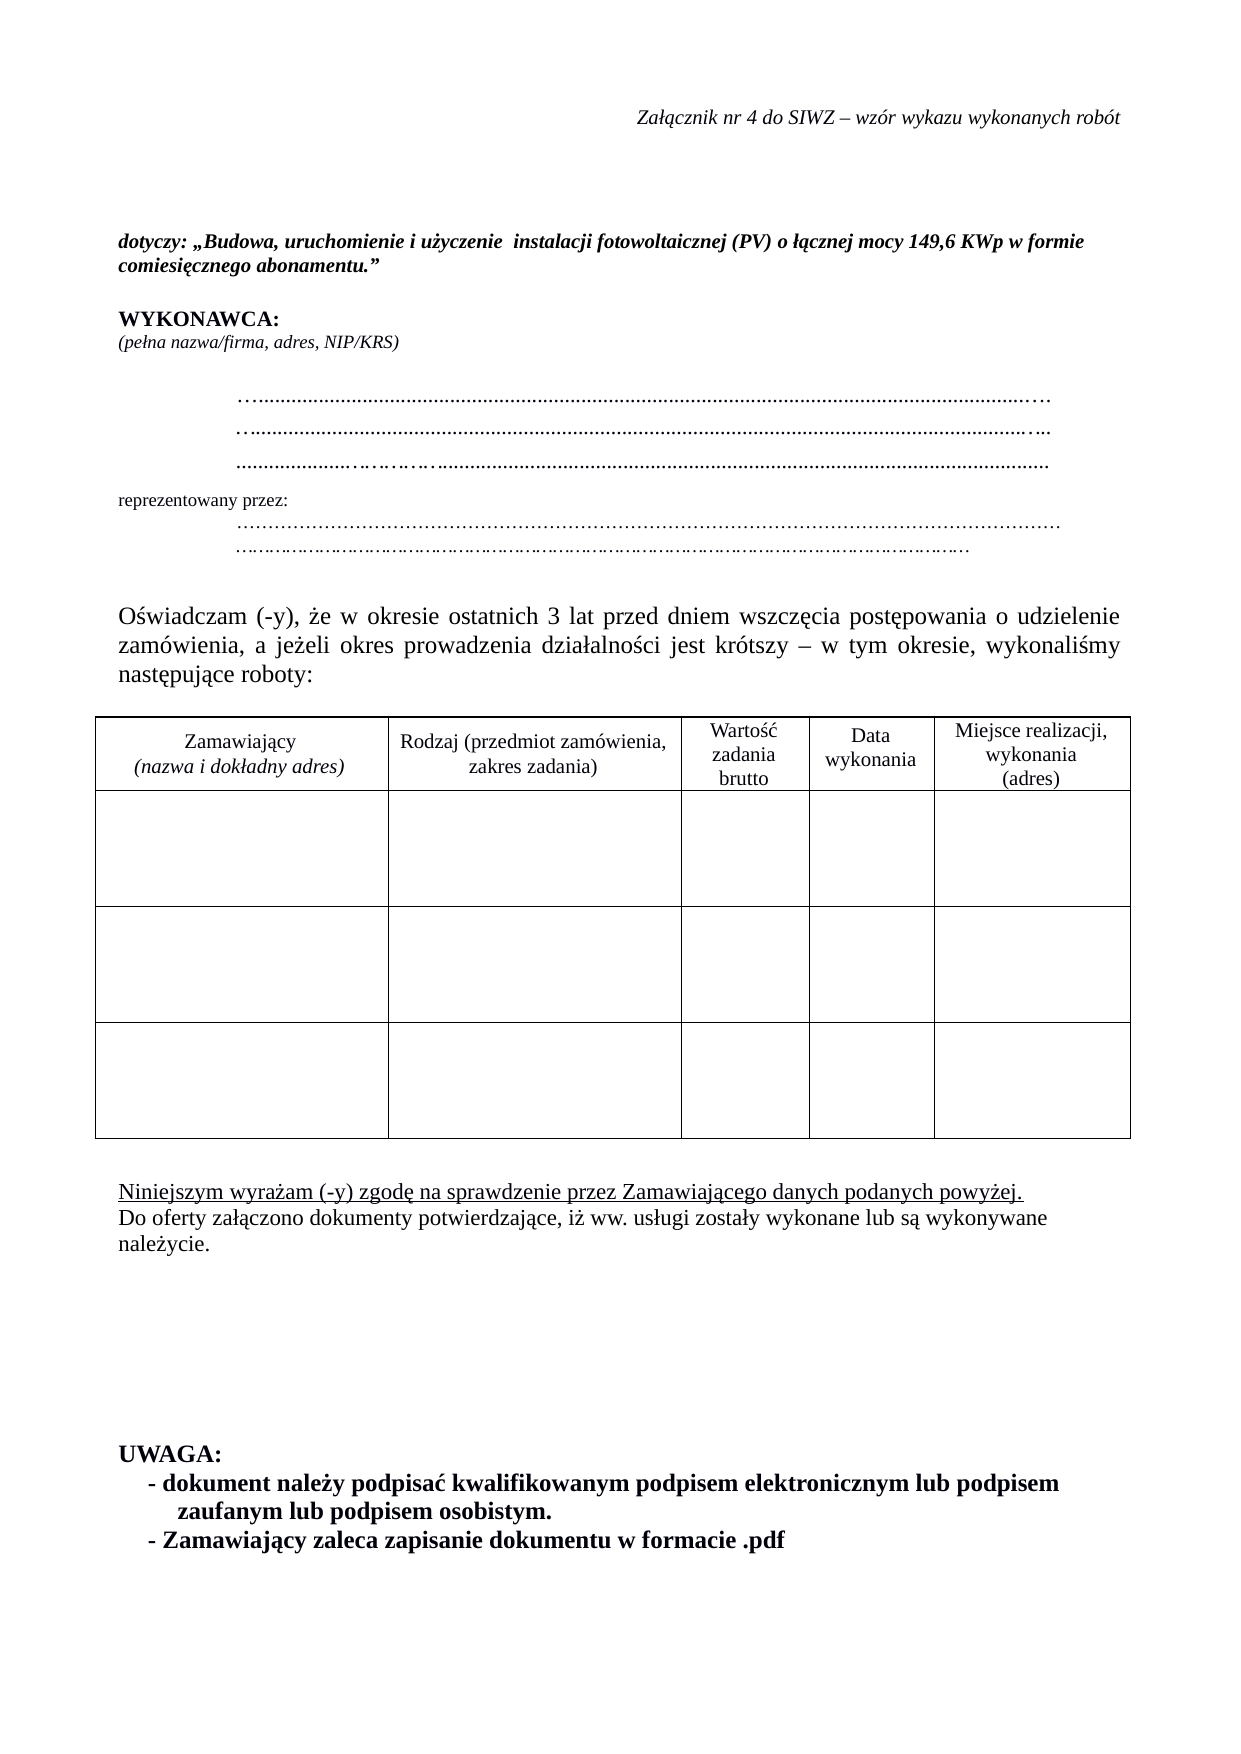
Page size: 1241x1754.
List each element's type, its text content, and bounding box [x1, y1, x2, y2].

table_header Miejsce realizacji, wykonania (adres) [935, 718, 1130, 790]
text reprezentowany przez: [118, 489, 1122, 511]
table_cell [935, 791, 1130, 906]
text …………………………………………………………………………………………………………………… [236, 511, 1122, 532]
table_header Data wykonania [810, 718, 934, 790]
text - Zamawiający zaleca zapisanie dokumentu w formacie .pdf [148, 1525, 1122, 1554]
table_cell [935, 1023, 1130, 1138]
table_cell [96, 791, 388, 906]
table_cell [96, 907, 388, 1022]
text Niniejszym wyrażam (-y) zgodę na sprawdzenie przez Zamawiającego danych podanych powyżej. [118, 1178, 1122, 1204]
text (pełna nazwa/firma, adres, NIP/KRS) [118, 331, 1122, 353]
table_cell [810, 1023, 934, 1138]
text Załącznik nr 4 do SIWZ – wzór wykazu wykonanych robót [591, 105, 1122, 129]
table_cell [389, 907, 681, 1022]
text dotyczy: „Budowa, uruchomienie i użyczenie instalacji fotowoltaicznej (PV) o łącznej mocy 149,6 KWp w formie comiesięcznego abonamentu.” [118, 229, 1122, 277]
table_cell [810, 791, 934, 906]
table_cell [389, 791, 681, 906]
text UWAGA: [118, 1439, 1122, 1468]
text Oświadczam (-y), że w okresie ostatnich 3 lat przed dniem wszczęcia postępowania o udzielenie zamówienia, a jeżeli okres prowadzenia działalności jest krótszy – w tym okresie, wykonaliśmy następujące roboty: [118, 601, 1122, 688]
text ....................……………............................................................................................................... [236, 448, 1122, 474]
table_header Rodzaj (przedmiot zamówienia, zakres zadania) [389, 718, 681, 790]
text WYKONAWCA: [118, 306, 1122, 331]
text Do oferty załączono dokumenty potwierdzające, iż ww. usługi zostały wykonane lub są wykonywane należycie. [118, 1204, 1122, 1257]
table_cell [682, 791, 809, 906]
table_cell [96, 1023, 388, 1138]
table_cell [682, 907, 809, 1022]
table_cell [810, 907, 934, 1022]
text …............................................................................................................................................….. [236, 414, 1122, 439]
table_header Wartość zadania brutto [682, 718, 809, 790]
table_header Zamawiający (nazwa i dokładny adres) [96, 718, 388, 790]
table_cell [935, 907, 1130, 1022]
text …............................................................................................................................................…. [236, 382, 1122, 407]
table_cell [682, 1023, 809, 1138]
table_cell [389, 1023, 681, 1138]
text …………………………………………………………………………………………………………………… [236, 535, 1122, 557]
text - dokument należy podpisać kwalifikowanym podpisem elektronicznym lub podpisem zaufanym lub podpisem osobistym. [148, 1468, 1122, 1525]
